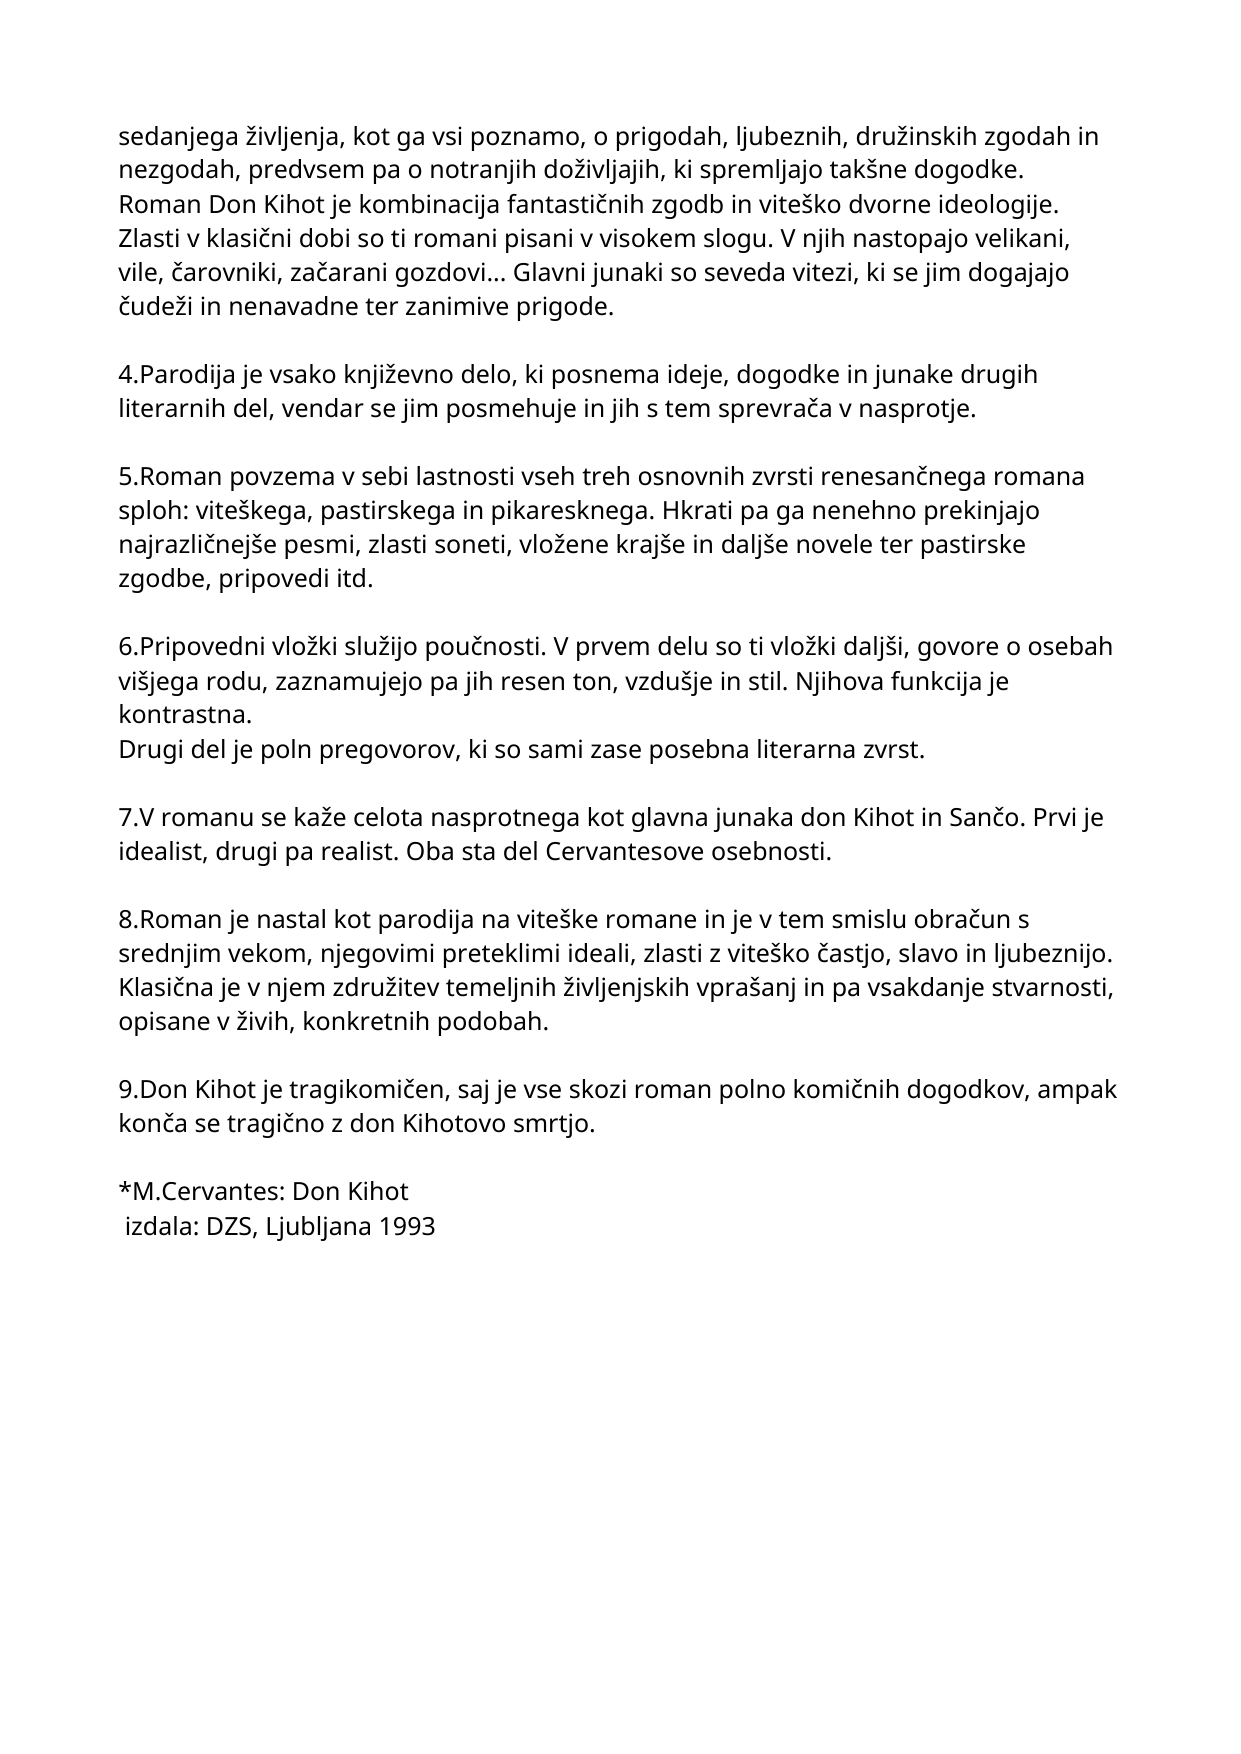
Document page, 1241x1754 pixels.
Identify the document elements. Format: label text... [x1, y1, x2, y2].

text 6.Pripovedni vložki služijo poučnosti. V prvem delu so ti vložki daljši, govore o osebah višjega rodu, zaznamujejo pa jih resen ton, vzdušje in stil. Njihova funkcija je kontrastna. [118, 629, 1122, 731]
text 7.V romanu se kaže celota nasprotnega kot glavna junaka don Kihot in Sančo. Prvi je idealist, drugi pa realist. Oba sta del Cervantesove osebnosti. [118, 799, 1122, 867]
text 5.Roman povzema v sebi lastnosti vseh treh osnovnih zvrsti renesančnega romana sploh: viteškega, pastirskega in pikaresknega. Hkrati pa ga nenehno prekinjajo najrazličnejše pesmi, zlasti soneti, vložene krajše in daljše novele ter pastirske zgodbe, pripovedi itd. [118, 459, 1122, 595]
text sedanjega življenja, kot ga vsi poznamo, o prigodah, ljubeznih, družinskih zgodah in nezgodah, predvsem pa o notranjih doživljajih, ki spremljajo takšne dogodke. [118, 118, 1122, 186]
text izdala: DZS, Ljubljana 1993 [118, 1208, 1122, 1242]
text 8.Roman je nastal kot parodija na viteške romane in je v tem smislu obračun s srednjim vekom, njegovimi preteklimi ideali, zlasti z viteško častjo, slavo in ljubeznijo. Klasična je v njem združitev temeljnih življenjskih vprašanj in pa vsakdanje stvarnosti, opisane v živih, konkretnih podobah. [118, 902, 1122, 1038]
text 9.Don Kihot je tragikomičen, saj je vse skozi roman polno komičnih dogodkov, ampak konča se tragično z don Kihotovo smrtjo. [118, 1072, 1122, 1140]
text 4.Parodija je vsako književno delo, ki posnema ideje, dogodke in junake drugih literarnih del, vendar se jim posmehuje in jih s tem sprevrača v nasprotje. [118, 357, 1122, 425]
text Drugi del je poln pregovorov, ki so sami zase posebna literarna zvrst. [118, 731, 1122, 765]
text Roman Don Kihot je kombinacija fantastičnih zgodb in viteško dvorne ideologije. Zlasti v klasični dobi so ti romani pisani v visokem slogu. V njih nastopajo velikani, vile, čarovniki, začarani gozdovi... Glavni junaki so seveda vitezi, ki se jim dogajajo čudeži in nenavadne ter zanimive prigode. [118, 186, 1122, 322]
text *M.Cervantes: Don Kihot [118, 1174, 1122, 1208]
